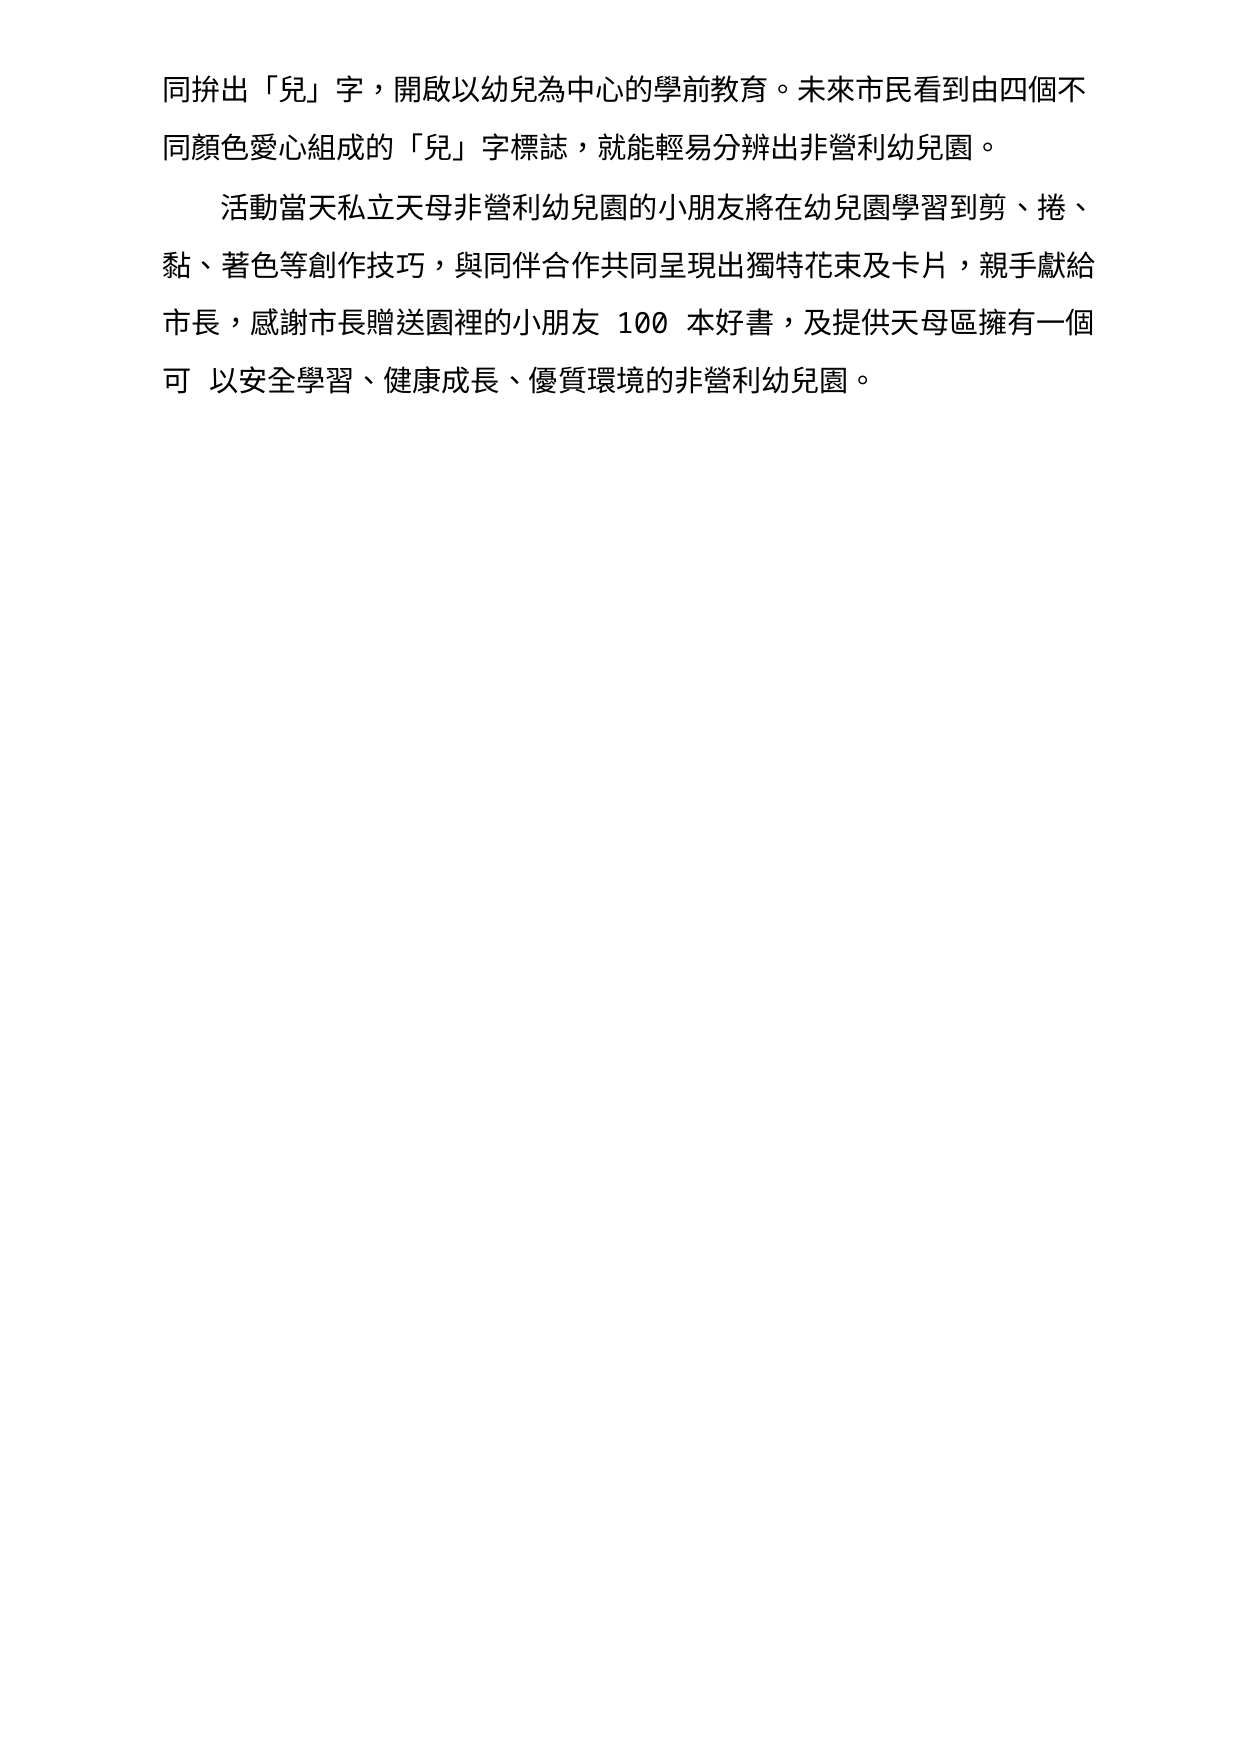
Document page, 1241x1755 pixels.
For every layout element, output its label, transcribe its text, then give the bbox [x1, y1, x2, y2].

text 活動當天私立天母非營利幼兒園的小朋友將在幼兒園學習到剪、捲、 黏、著色等創作技巧，與同伴合作共同呈現出獨特花束及卡片，親手獻給 市長，感謝市長贈送園裡的小朋友 100 本好書，及提供天母區擁有一個可 以安全學習、健康成長、優質環境的非營利幼兒園。 [162, 185, 1096, 399]
text 同拚出「兒」字，開啟以幼兒為中心的學前教育。未來市民看到由四個不 同顏色愛心組成的「兒」字標誌，就能輕易分辨出非營利幼兒園。 [162, 67, 1093, 166]
